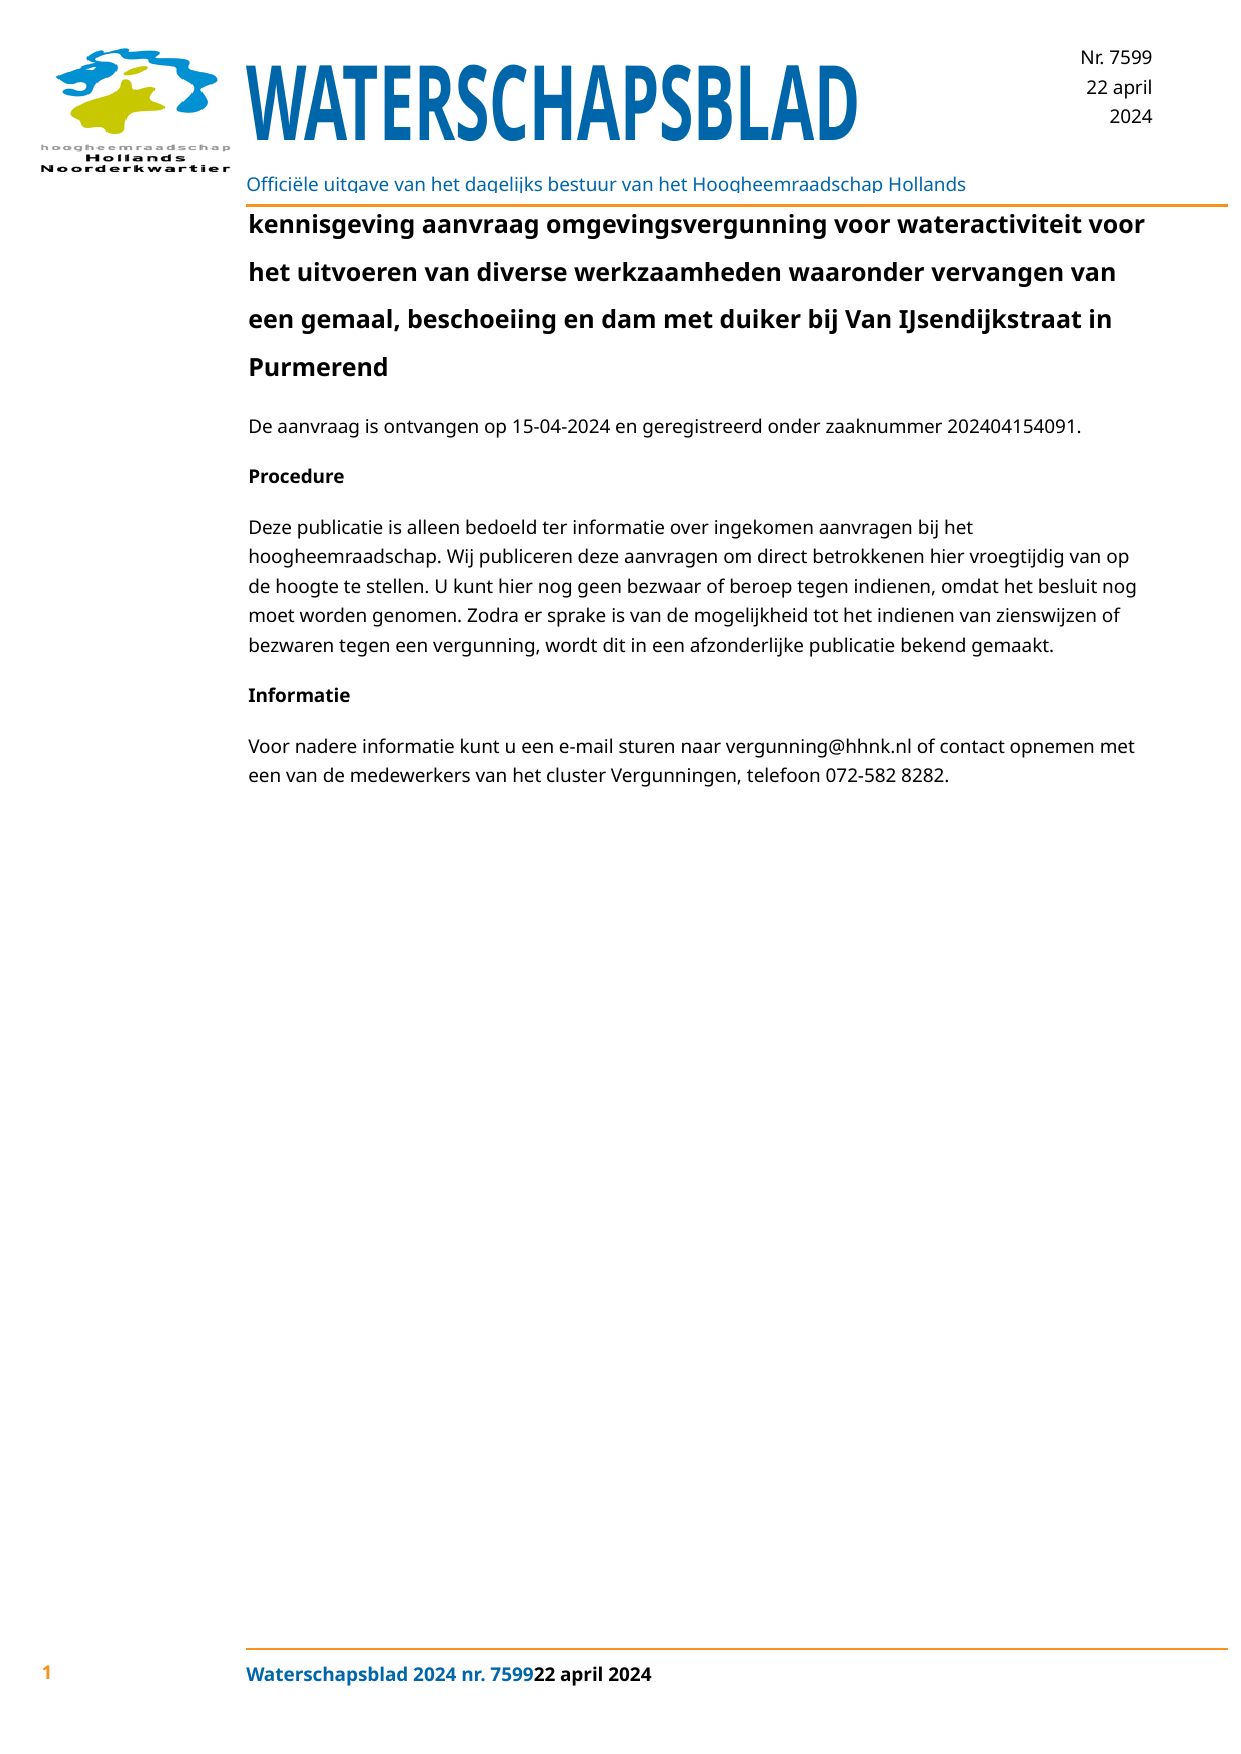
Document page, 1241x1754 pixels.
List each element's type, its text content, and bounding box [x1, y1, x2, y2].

text De aanvraag is ontvangen op 15-04-2024 en geregistreerd onder zaaknummer 202404154091. [248, 413, 1152, 439]
text Procedure [248, 463, 1152, 489]
text Voor nadere informatie kunt u een e-mail sturen naar vergunning@hhnk.nl of contact opnemen met een van de medewerkers van het cluster Vergunningen, telefoon 072-582 8282. [248, 733, 1152, 788]
text Informatie [248, 683, 1152, 708]
text kennisgeving aanvraag omgevingsvergunning voor wateractiviteit voor het uitvoeren van diverse werkzaamheden waaronder vervangen van een gemaal, beschoeiing en dam met duiker bij Van IJsendijkstraat in Purmerend [248, 207, 1152, 384]
picture [41, 47, 231, 172]
text Deze publicatie is alleen bedoeld ter informatie over ingekomen aanvragen bij het hoogheemraadschap. Wij publiceren deze aanvragen om direct betrokkenen hier vroegtijdig van op de hoogte te stellen. U kunt hier nog geen bezwaar of beroep tegen indienen, omdat het besluit nog moet worden genomen. Zodra er sprake is van de mogelijkheid tot het indienen van zienswijzen of bezwaren tegen een vergunning, wordt dit in een afzonderlijke publicatie bekend gemaakt. [248, 514, 1152, 658]
